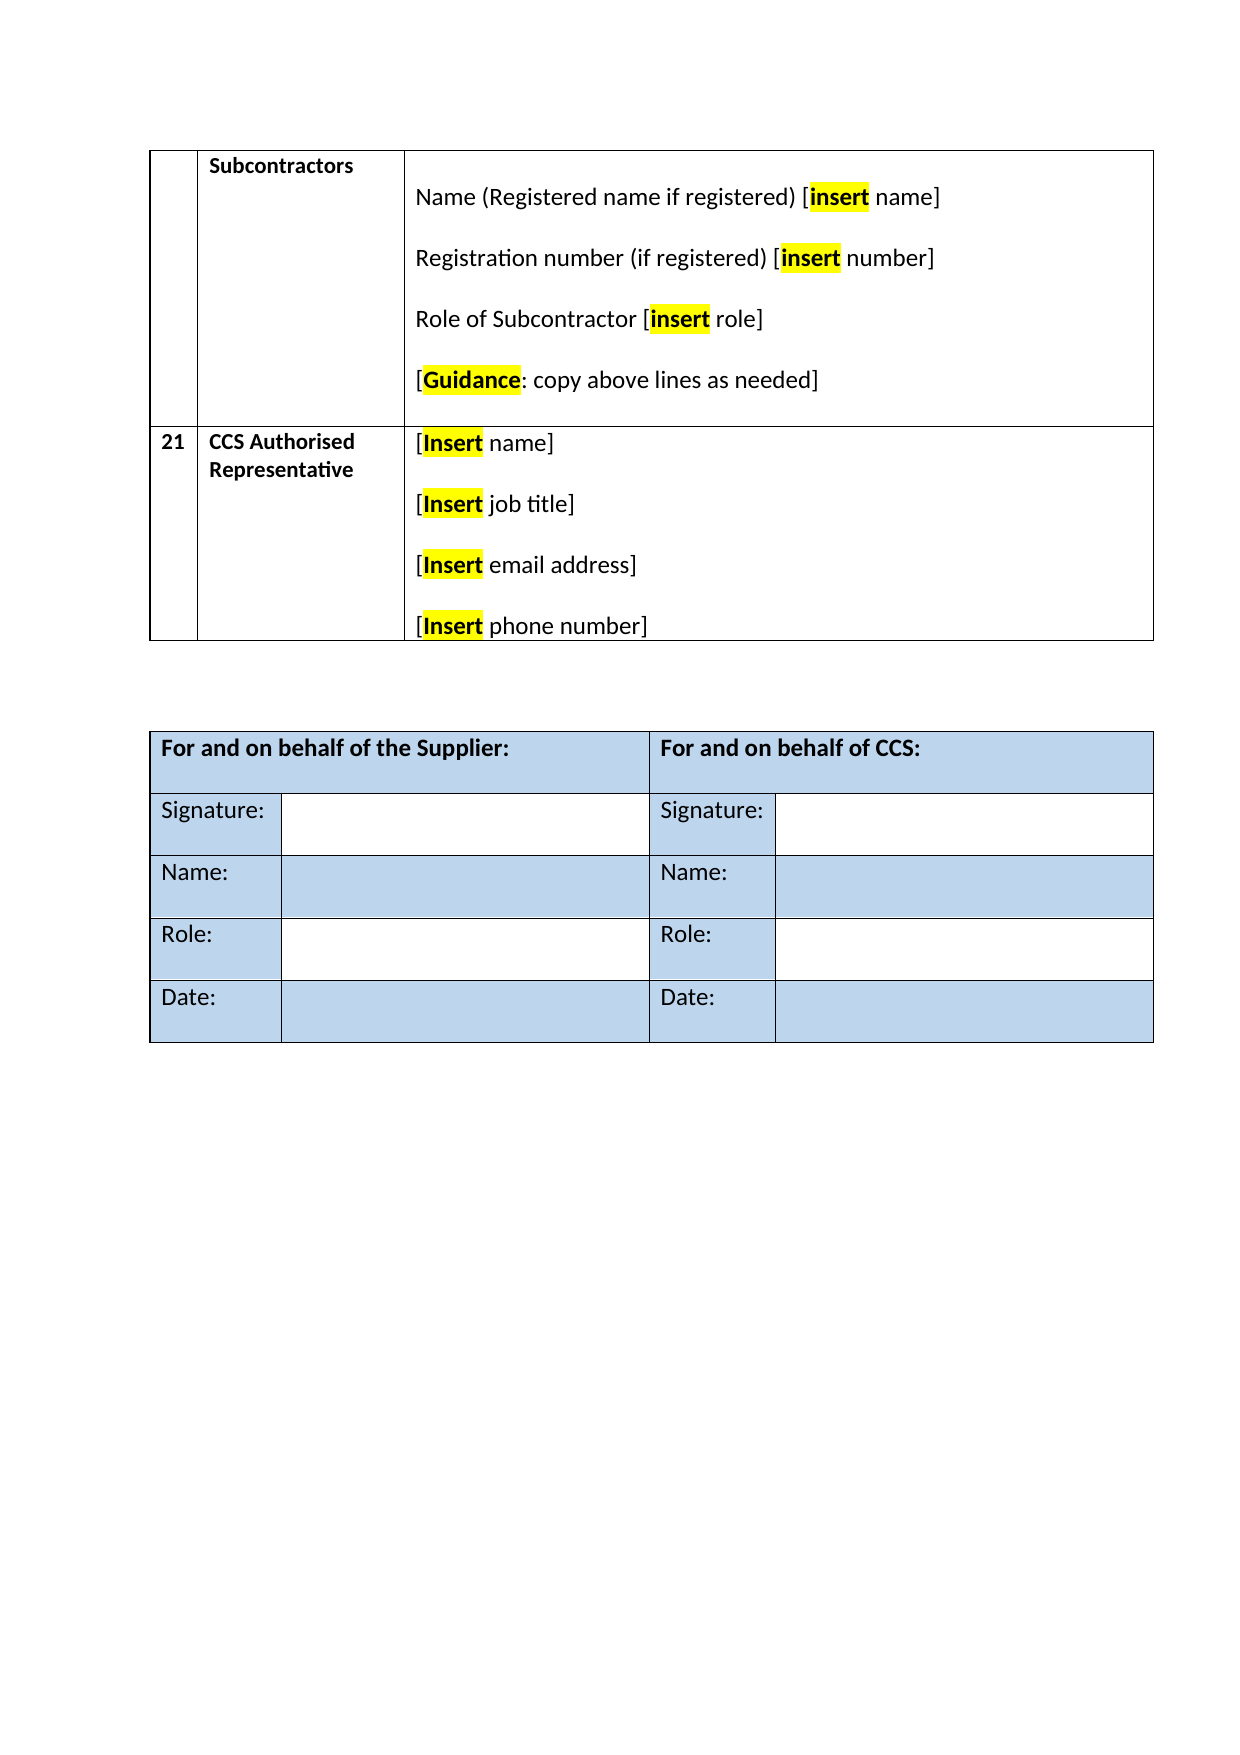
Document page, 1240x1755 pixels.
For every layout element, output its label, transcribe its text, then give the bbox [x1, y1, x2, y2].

table_cell Name: [151, 856, 281, 917]
table_cell Name: [650, 856, 775, 917]
table_cell [282, 794, 649, 855]
table_cell Role: [650, 919, 775, 979]
table_cell Name (Registered name if registered) [insert name] Registration number (if registered) [insert number] Role of Subcontractor [insert role] [Guidance: copy above lines as needed] [405, 151, 1153, 426]
table_cell [Insert name] [Insert job title] [Insert email address] [Insert phone number] [405, 427, 1153, 640]
table_cell [776, 919, 1153, 979]
table_cell [282, 981, 649, 1042]
table_cell [776, 981, 1153, 1042]
table_cell [776, 856, 1153, 917]
table_cell Date: [151, 981, 281, 1042]
table_cell Subcontractors [198, 151, 404, 426]
table_cell [282, 856, 649, 917]
table_header For and on behalf of CCS: [650, 732, 1153, 793]
table_cell [282, 919, 649, 979]
table_cell Signature: [650, 794, 775, 855]
table_cell Date: [650, 981, 775, 1042]
table_cell 21 [151, 427, 197, 640]
table_cell [151, 151, 197, 426]
table_cell CCS Authorised Representative [198, 427, 404, 640]
table_cell Signature: [151, 794, 281, 855]
table_header For and on behalf of the Supplier: [151, 732, 649, 793]
table_cell [776, 794, 1153, 855]
table_cell Role: [151, 919, 281, 979]
